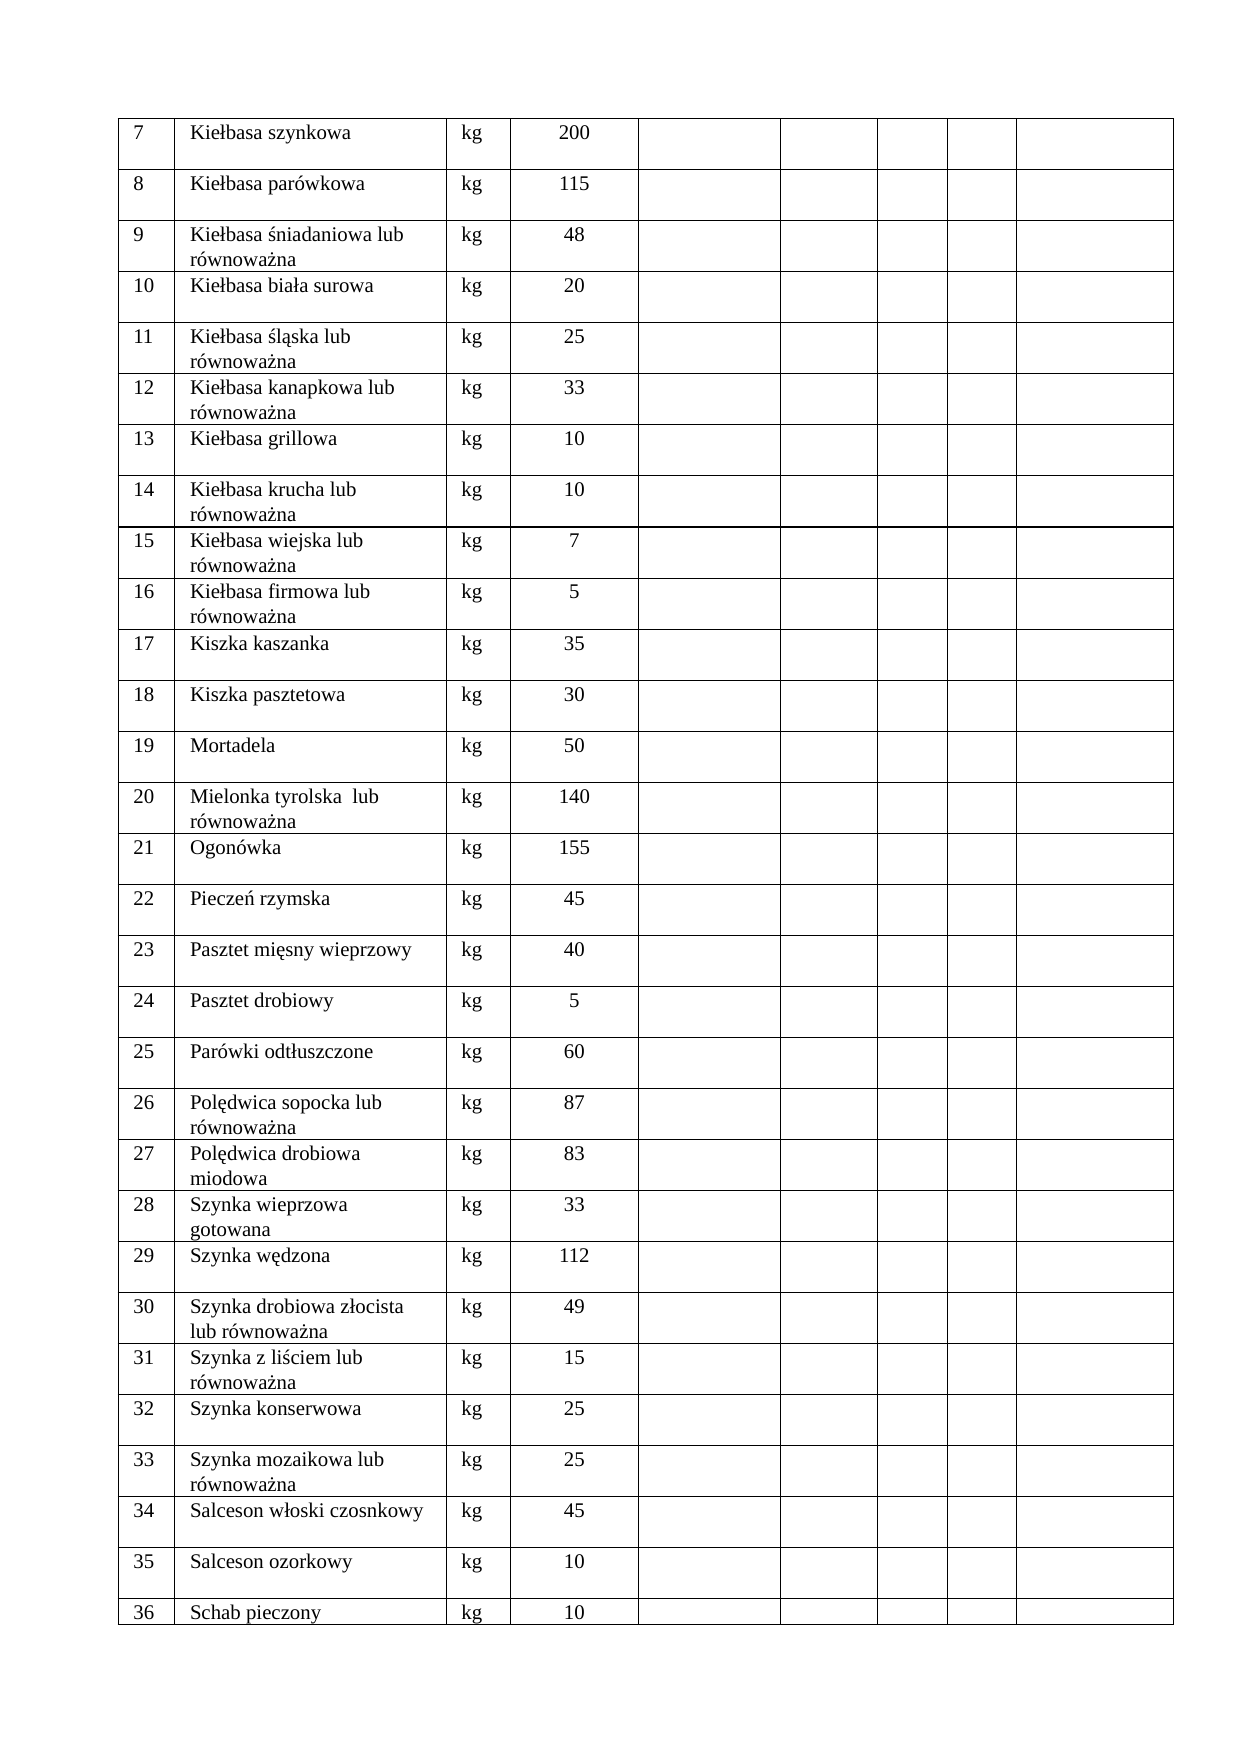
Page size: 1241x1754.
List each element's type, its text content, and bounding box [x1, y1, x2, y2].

table_cell [948, 987, 1016, 1037]
table_cell [948, 579, 1016, 628]
table_cell [1017, 1497, 1173, 1547]
table_cell Szynka wieprzowa gotowana [175, 1191, 446, 1241]
table_cell [878, 1038, 947, 1088]
table_cell [639, 476, 780, 526]
table_cell [878, 221, 947, 271]
table_cell [781, 425, 877, 475]
table_cell [1017, 272, 1173, 322]
table_cell 34 [119, 1497, 174, 1547]
table_cell 7 [511, 528, 638, 577]
table_cell [878, 630, 947, 679]
table_cell [878, 170, 947, 220]
table_cell [781, 528, 877, 577]
table_cell [1017, 579, 1173, 628]
table_cell 16 [119, 579, 174, 628]
table_cell Kiełbasa wiejska lub równoważna [175, 528, 446, 577]
table_cell [781, 579, 877, 628]
table_cell 8 [119, 170, 174, 220]
table_cell Pieczeń rzymska [175, 885, 446, 935]
table_cell [1017, 528, 1173, 577]
table_cell [781, 1140, 877, 1190]
table_cell [878, 1344, 947, 1394]
table_cell [1017, 119, 1173, 169]
table_cell [948, 630, 1016, 679]
table_cell kg [447, 630, 510, 679]
table_cell 14 [119, 476, 174, 526]
table_cell [1017, 1344, 1173, 1394]
table_cell [878, 936, 947, 986]
table_cell [878, 732, 947, 782]
table_cell [878, 323, 947, 373]
table_cell [781, 783, 877, 833]
table_cell [948, 1140, 1016, 1190]
table_cell [639, 681, 780, 731]
table_cell [1017, 1548, 1173, 1598]
table_cell [1017, 936, 1173, 986]
table_cell Kiełbasa szynkowa [175, 119, 446, 169]
table_cell [781, 936, 877, 986]
table_cell 11 [119, 323, 174, 373]
table_cell Kiełbasa krucha lub równoważna [175, 476, 446, 526]
table_cell [878, 119, 947, 169]
table_cell 18 [119, 681, 174, 731]
table_cell 10 [511, 1599, 638, 1624]
table_cell [878, 834, 947, 884]
table_cell [1017, 1446, 1173, 1496]
table_cell [1017, 783, 1173, 833]
table_cell 45 [511, 1497, 638, 1547]
table_cell [878, 1548, 947, 1598]
table_cell [781, 1293, 877, 1343]
table_cell [639, 1395, 780, 1445]
table_cell [781, 1344, 877, 1394]
table_cell [639, 119, 780, 169]
table_cell Szynka z liściem lub równoważna [175, 1344, 446, 1394]
table_cell Kiełbasa śniadaniowa lub równoważna [175, 221, 446, 271]
table_cell 45 [511, 885, 638, 935]
table_cell [878, 528, 947, 577]
table_cell 20 [511, 272, 638, 322]
table_cell [948, 834, 1016, 884]
table_cell 200 [511, 119, 638, 169]
table_cell [948, 1599, 1016, 1624]
table_cell [878, 987, 947, 1037]
table_cell [781, 987, 877, 1037]
table_cell 5 [511, 987, 638, 1037]
table_cell [878, 1191, 947, 1241]
table_cell [1017, 1293, 1173, 1343]
table_cell [948, 119, 1016, 169]
table_cell [781, 272, 877, 322]
table_cell 10 [511, 425, 638, 475]
table_cell 25 [511, 1395, 638, 1445]
table_cell 35 [511, 630, 638, 679]
table_cell [878, 1395, 947, 1445]
table_cell [1017, 221, 1173, 271]
table_cell Parówki odtłuszczone [175, 1038, 446, 1088]
table_cell [948, 1497, 1016, 1547]
table_cell [1017, 425, 1173, 475]
table_cell [948, 1344, 1016, 1394]
table_cell 20 [119, 783, 174, 833]
table_cell [781, 1446, 877, 1496]
table_cell kg [447, 783, 510, 833]
table_cell [639, 732, 780, 782]
table_cell [1017, 1038, 1173, 1088]
table_cell Pasztet mięsny wieprzowy [175, 936, 446, 986]
table_cell [1017, 885, 1173, 935]
table_cell [781, 885, 877, 935]
table_cell kg [447, 1089, 510, 1139]
table_cell Ogonówka [175, 834, 446, 884]
table_cell [781, 476, 877, 526]
table_cell [639, 1140, 780, 1190]
table_cell [639, 936, 780, 986]
table_cell 9 [119, 221, 174, 271]
table_cell [639, 1293, 780, 1343]
table_cell 50 [511, 732, 638, 782]
table_cell [1017, 1242, 1173, 1292]
table_cell 21 [119, 834, 174, 884]
table_cell kg [447, 1446, 510, 1496]
table_cell Szynka konserwowa [175, 1395, 446, 1445]
table_cell [948, 476, 1016, 526]
table_cell 112 [511, 1242, 638, 1292]
table_cell [781, 681, 877, 731]
table_cell [878, 476, 947, 526]
table_cell [781, 221, 877, 271]
table_cell [1017, 1140, 1173, 1190]
table_cell 17 [119, 630, 174, 679]
table_cell 87 [511, 1089, 638, 1139]
table_cell Kiełbasa firmowa lub równoważna [175, 579, 446, 628]
table_cell [639, 1242, 780, 1292]
table_cell 10 [511, 1548, 638, 1598]
table_cell Kiełbasa grillowa [175, 425, 446, 475]
table_cell [948, 528, 1016, 577]
table_cell [639, 987, 780, 1037]
table_cell [639, 1497, 780, 1547]
table_cell [781, 1497, 877, 1547]
table_cell [948, 936, 1016, 986]
table_cell Polędwica sopocka lub równoważna [175, 1089, 446, 1139]
table_cell kg [447, 1395, 510, 1445]
table_cell [1017, 170, 1173, 220]
table_cell [878, 1140, 947, 1190]
table_cell [948, 323, 1016, 373]
table_cell kg [447, 425, 510, 475]
table_cell [878, 885, 947, 935]
table_cell 22 [119, 885, 174, 935]
table_cell [781, 374, 877, 424]
table_cell 140 [511, 783, 638, 833]
table_cell 83 [511, 1140, 638, 1190]
table_cell [781, 1548, 877, 1598]
table_cell 28 [119, 1191, 174, 1241]
table_cell [639, 272, 780, 322]
table_cell [948, 272, 1016, 322]
table_cell [639, 579, 780, 628]
table_cell kg [447, 579, 510, 628]
table_cell 33 [119, 1446, 174, 1496]
table_cell [878, 1242, 947, 1292]
table_cell [948, 1548, 1016, 1598]
table_cell kg [447, 834, 510, 884]
table_cell [639, 1548, 780, 1598]
table_cell Salceson włoski czosnkowy [175, 1497, 446, 1547]
table_cell kg [447, 374, 510, 424]
table_cell [639, 1038, 780, 1088]
table_cell Szynka mozaikowa lub równoważna [175, 1446, 446, 1496]
table_cell [948, 425, 1016, 475]
table_cell 155 [511, 834, 638, 884]
table_cell [948, 885, 1016, 935]
table_cell [948, 221, 1016, 271]
table_cell kg [447, 272, 510, 322]
table_cell 40 [511, 936, 638, 986]
table_cell [639, 1599, 780, 1624]
table_cell [1017, 1089, 1173, 1139]
table_cell [948, 1038, 1016, 1088]
table_cell [781, 834, 877, 884]
table_cell [878, 425, 947, 475]
table_cell 27 [119, 1140, 174, 1190]
table_cell 33 [511, 374, 638, 424]
table_cell 33 [511, 1191, 638, 1241]
table_cell 30 [119, 1293, 174, 1343]
table_cell [878, 272, 947, 322]
table_cell [1017, 1599, 1173, 1624]
table_cell 23 [119, 936, 174, 986]
table_cell [1017, 374, 1173, 424]
table_cell [948, 1446, 1016, 1496]
table_cell Szynka wędzona [175, 1242, 446, 1292]
table_cell [781, 1089, 877, 1139]
table_cell Salceson ozorkowy [175, 1548, 446, 1598]
table_cell [948, 1242, 1016, 1292]
table_cell [948, 1395, 1016, 1445]
table_cell [781, 630, 877, 679]
table_cell kg [447, 681, 510, 731]
table_cell [639, 834, 780, 884]
table_cell [878, 579, 947, 628]
table_cell kg [447, 732, 510, 782]
table_cell 25 [511, 323, 638, 373]
table_cell 24 [119, 987, 174, 1037]
table_cell [878, 1497, 947, 1547]
table_cell 35 [119, 1548, 174, 1598]
table_cell kg [447, 1191, 510, 1241]
table_cell Kiszka pasztetowa [175, 681, 446, 731]
table_cell [781, 1395, 877, 1445]
table_cell [878, 1293, 947, 1343]
table_cell [948, 783, 1016, 833]
table_cell 15 [119, 528, 174, 577]
table_cell [948, 1191, 1016, 1241]
table_cell [878, 1446, 947, 1496]
table_cell [1017, 476, 1173, 526]
table_cell [639, 885, 780, 935]
table_cell 36 [119, 1599, 174, 1624]
table_cell [639, 1089, 780, 1139]
table_cell [878, 1599, 947, 1624]
table_cell [639, 425, 780, 475]
table_cell kg [447, 323, 510, 373]
table_cell [639, 221, 780, 271]
table_cell kg [447, 528, 510, 577]
table_cell [639, 783, 780, 833]
table_cell [781, 1191, 877, 1241]
table_cell Kiełbasa parówkowa [175, 170, 446, 220]
table_cell kg [447, 170, 510, 220]
table_cell 31 [119, 1344, 174, 1394]
table_cell [948, 1293, 1016, 1343]
table_cell Kiełbasa biała surowa [175, 272, 446, 322]
table_cell [781, 119, 877, 169]
table_cell 32 [119, 1395, 174, 1445]
table_cell kg [447, 1140, 510, 1190]
table_cell kg [447, 1599, 510, 1624]
table_cell [781, 170, 877, 220]
table_cell 15 [511, 1344, 638, 1394]
table_cell Mielonka tyrolska lub równoważna [175, 783, 446, 833]
table_cell Kiszka kaszanka [175, 630, 446, 679]
table_cell 49 [511, 1293, 638, 1343]
table_cell 19 [119, 732, 174, 782]
table_cell [781, 1599, 877, 1624]
table_cell [1017, 630, 1173, 679]
table_cell [948, 1089, 1016, 1139]
table_cell kg [447, 1242, 510, 1292]
table_cell kg [447, 119, 510, 169]
table_cell [639, 1446, 780, 1496]
table_cell kg [447, 1038, 510, 1088]
table_cell 5 [511, 579, 638, 628]
table_cell 13 [119, 425, 174, 475]
table_cell 60 [511, 1038, 638, 1088]
table_cell 29 [119, 1242, 174, 1292]
table_cell 12 [119, 374, 174, 424]
table_cell 25 [119, 1038, 174, 1088]
table_cell 48 [511, 221, 638, 271]
table_cell [1017, 323, 1173, 373]
table_cell Szynka drobiowa złocista lub równoważna [175, 1293, 446, 1343]
table_cell [1017, 1395, 1173, 1445]
table_cell [1017, 732, 1173, 782]
table_cell [781, 1038, 877, 1088]
table_cell [878, 374, 947, 424]
table_cell 10 [511, 476, 638, 526]
table_cell Mortadela [175, 732, 446, 782]
table_cell [1017, 681, 1173, 731]
table_cell kg [447, 221, 510, 271]
table_cell [639, 1344, 780, 1394]
table_cell 115 [511, 170, 638, 220]
table_cell [639, 528, 780, 577]
table_cell [781, 1242, 877, 1292]
table_cell kg [447, 987, 510, 1037]
table_cell kg [447, 1293, 510, 1343]
table_cell [948, 732, 1016, 782]
table_cell kg [447, 885, 510, 935]
table_cell 10 [119, 272, 174, 322]
table_cell [948, 681, 1016, 731]
table_cell kg [447, 936, 510, 986]
table_cell kg [447, 1548, 510, 1598]
table_cell kg [447, 1344, 510, 1394]
table_cell kg [447, 1497, 510, 1547]
table_cell [878, 783, 947, 833]
table_cell [1017, 987, 1173, 1037]
table_cell [878, 1089, 947, 1139]
table_cell [639, 170, 780, 220]
table_cell [781, 323, 877, 373]
table_cell [1017, 834, 1173, 884]
table_cell 25 [511, 1446, 638, 1496]
table_cell 7 [119, 119, 174, 169]
table_cell [1017, 1191, 1173, 1241]
table_cell Pasztet drobiowy [175, 987, 446, 1037]
table_cell Schab pieczony [175, 1599, 446, 1624]
table_cell [639, 630, 780, 679]
table_cell [639, 323, 780, 373]
table_cell 30 [511, 681, 638, 731]
table_cell [639, 1191, 780, 1241]
table_cell Kiełbasa kanapkowa lub równoważna [175, 374, 446, 424]
table_cell Kiełbasa śląska lub równoważna [175, 323, 446, 373]
table_cell [948, 374, 1016, 424]
table_cell [878, 681, 947, 731]
table_cell [781, 732, 877, 782]
table_cell [639, 374, 780, 424]
table_cell Polędwica drobiowa miodowa [175, 1140, 446, 1190]
table_cell kg [447, 476, 510, 526]
table_cell [948, 170, 1016, 220]
table_cell 26 [119, 1089, 174, 1139]
